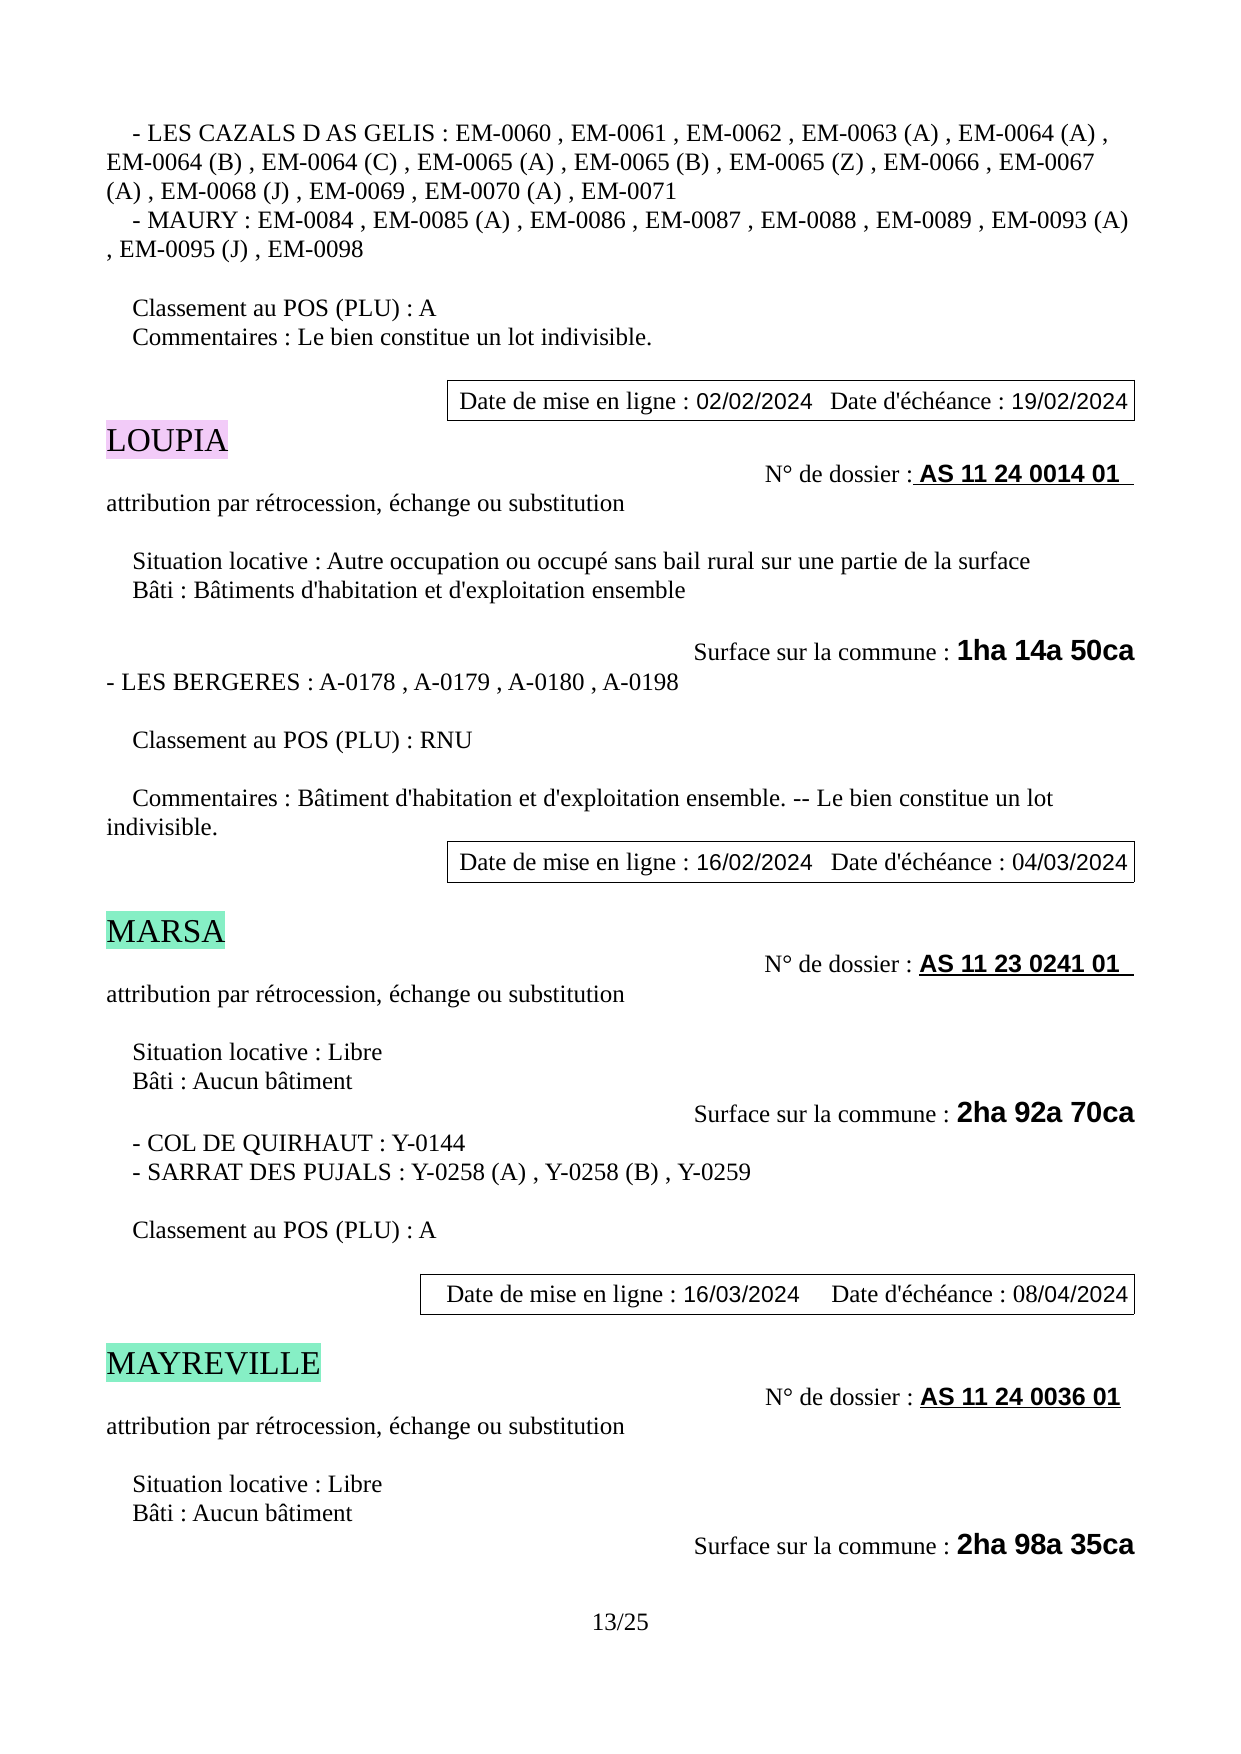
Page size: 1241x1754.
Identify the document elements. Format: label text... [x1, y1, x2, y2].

table_header Date d'échéance : 19/02/2024 [819, 381, 1134, 420]
text Surface sur la commune : 2ha 98a 35ca [106, 1527, 1134, 1561]
text attribution par rétrocession, échange ou substitution [106, 1411, 1134, 1440]
text MAYREVILLE [106, 1343, 1134, 1382]
table_header Date de mise en ligne : 16/03/2024 [421, 1275, 806, 1314]
text - COL DE QUIRHAUT : Y-0144 [106, 1128, 1134, 1157]
table_header Date d'échéance : 04/03/2024 [819, 842, 1134, 882]
text Classement au POS (PLU) : RNU [106, 725, 1134, 754]
text Situation locative : Autre occupation ou occupé sans bail rural sur une partie de la surface [106, 546, 1134, 575]
table_header Date de mise en ligne : 16/02/2024 [448, 842, 819, 882]
text - SARRAT DES PUJALS : Y-0258 (A) , Y-0258 (B) , Y-0259 [106, 1157, 1134, 1186]
text Bâti : Bâtiments d'habitation et d'exploitation ensemble [106, 575, 1134, 604]
text - LES BERGERES : A-0178 , A-0179 , A-0180 , A-0198 [106, 667, 1134, 696]
table_header Date d'échéance : 08/04/2024 [806, 1275, 1134, 1314]
table_header Date de mise en ligne : 02/02/2024 [448, 381, 819, 420]
text - LES CAZALS D AS GELIS : EM-0060 , EM-0061 , EM-0062 , EM-0063 (A) , EM-0064 (A) , EM-0064 (B) , EM-0064 (C) , EM-0065 (A) , EM-0065 (B) , EM-0065 (Z) , EM-0066 , EM-0067 (A) , EM-0068 (J) , EM-0069 , EM-0070 (A) , EM-0071 [106, 118, 1134, 205]
text Bâti : Aucun bâtiment [106, 1066, 1134, 1095]
text attribution par rétrocession, échange ou substitution [106, 488, 1134, 517]
text MARSA [106, 911, 1134, 949]
text Surface sur la commune : 2ha 92a 70ca [106, 1095, 1134, 1128]
text Classement au POS (PLU) : A [106, 1215, 1134, 1244]
text Commentaires : Bâtiment d'habitation et d'exploitation ensemble. -- Le bien constitue un lot indivisible. [106, 783, 1134, 841]
text Surface sur la commune : 1ha 14a 50ca [106, 633, 1134, 667]
text - MAURY : EM-0084 , EM-0085 (A) , EM-0086 , EM-0087 , EM-0088 , EM-0089 , EM-0093 (A) , EM-0095 (J) , EM-0098 [106, 205, 1134, 263]
text Commentaires : Le bien constitue un lot indivisible. [106, 322, 1134, 351]
text Bâti : Aucun bâtiment [106, 1498, 1134, 1527]
text N° de dossier : AS 11 23 0241 01 [106, 949, 1134, 978]
text LOUPIA [106, 420, 1134, 459]
text N° de dossier : AS 11 24 0014 01 [106, 459, 1134, 488]
text Situation locative : Libre [106, 1469, 1134, 1498]
text Situation locative : Libre [106, 1037, 1134, 1066]
text attribution par rétrocession, échange ou substitution [106, 978, 1134, 1007]
text N° de dossier : AS 11 24 0036 01 [106, 1382, 1134, 1411]
text Classement au POS (PLU) : A [106, 292, 1134, 322]
